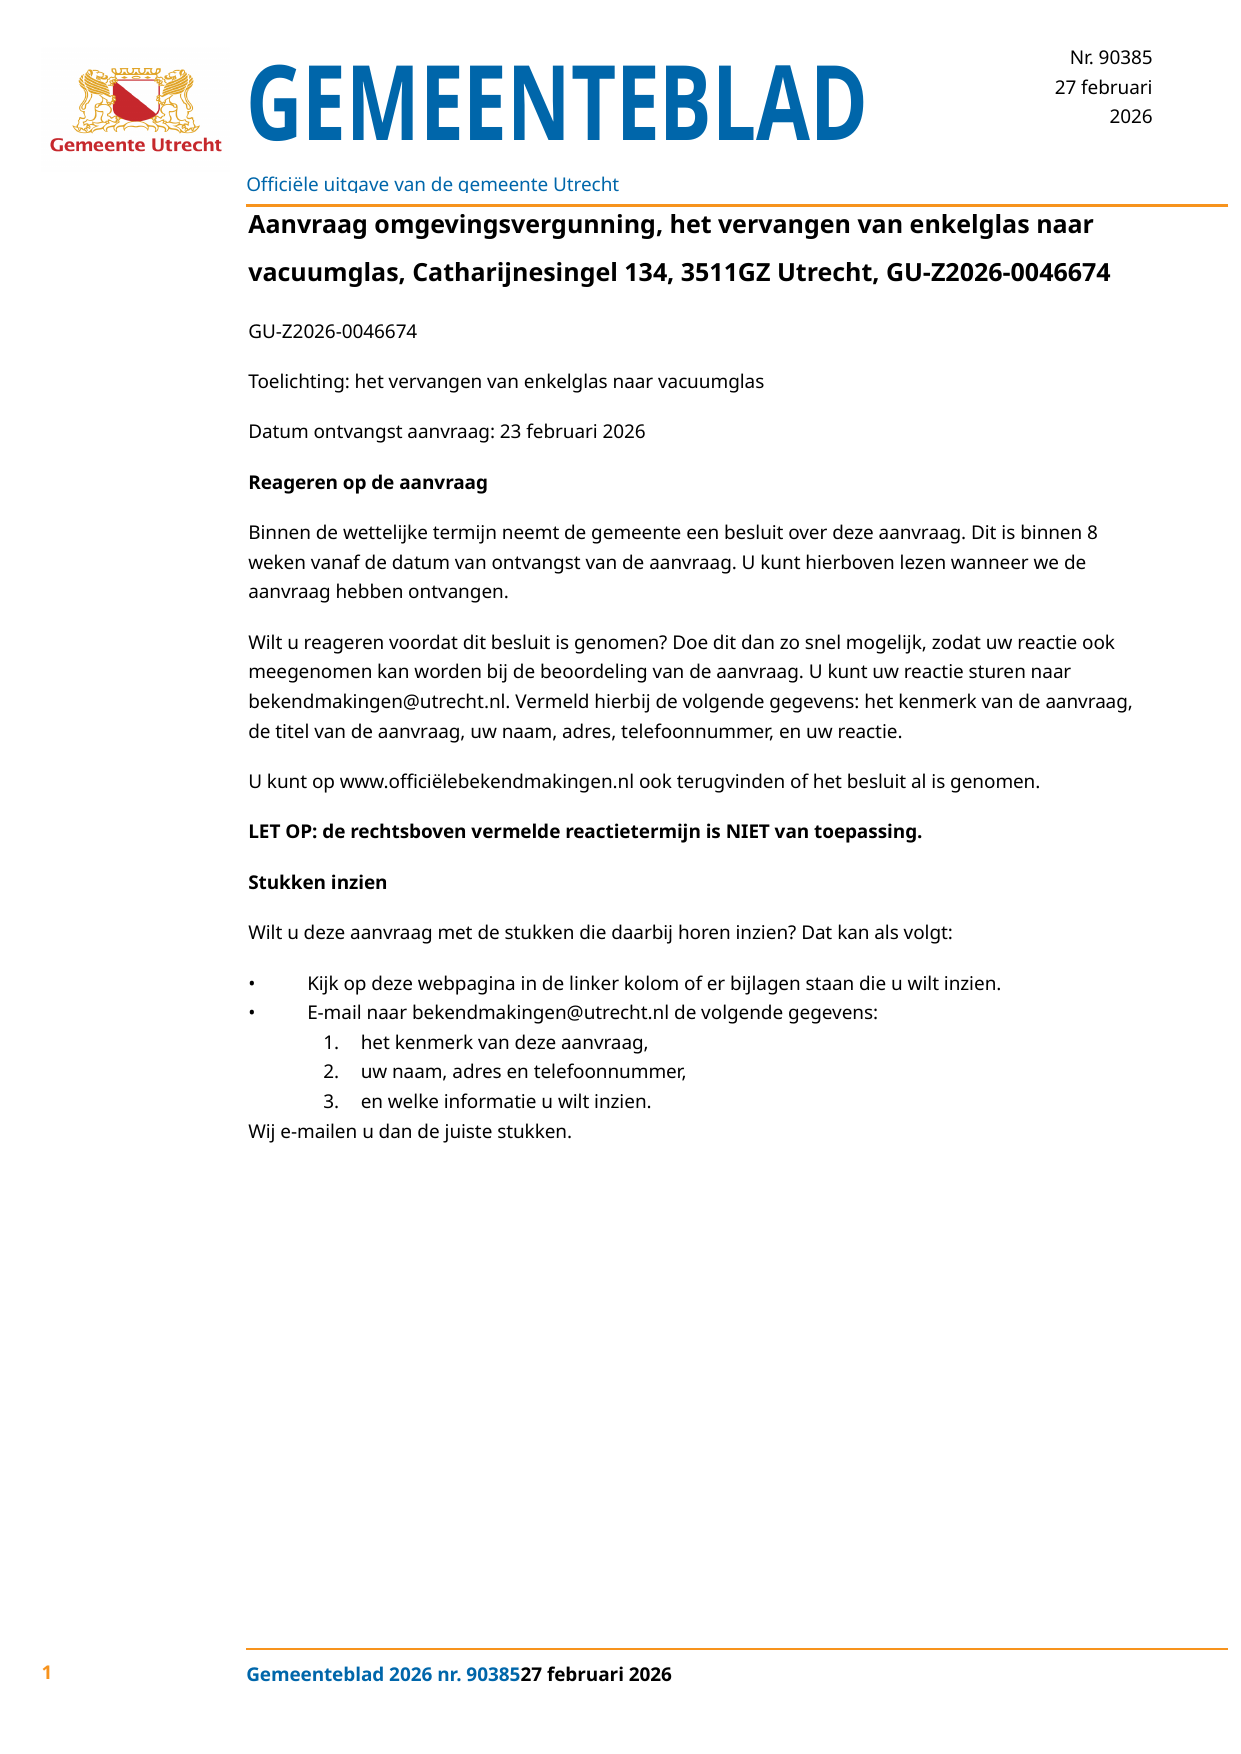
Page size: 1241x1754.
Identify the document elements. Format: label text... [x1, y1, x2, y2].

text Binnen de wettelijke termijn neemt de gemeente een besluit over deze aanvraag. Dit is binnen 8 weken vanaf de datum van ontvangst van de aanvraag. U kunt hierboven lezen wanneer we de aanvraag hebben ontvangen. [248, 519, 1152, 604]
text Aanvraag omgevingsvergunning, het vervangen van enkelglas naar vacuumglas, Catharijnesingel 134, 3511GZ Utrecht, GU-Z2026-0046674 [248, 207, 1152, 288]
text Stukken inzien [248, 869, 1152, 895]
text Wij e-mailen u dan de juiste stukken. [248, 1118, 1152, 1144]
text U kunt op www.officiëlebekendmakingen.nl ook terugvinden of het besluit al is genomen. [248, 768, 1152, 794]
list uw naam, adres en telefoonnummer, [323, 1059, 1152, 1084]
text Toelichting: het vervangen van enkelglas naar vacuumglas [248, 368, 1152, 394]
text GU-Z2026-0046674 [248, 318, 1152, 344]
list en welke informatie u wilt inzien. [323, 1088, 1152, 1114]
list E-mail naar bekendmakingen@utrecht.nl de volgende gegevens: [248, 999, 1152, 1025]
list het kenmerk van deze aanvraag, [323, 1029, 1152, 1055]
picture [41, 47, 231, 172]
text Wilt u reageren voordat dit besluit is genomen? Doe dit dan zo snel mogelijk, zodat uw reactie ook meegenomen kan worden bij de beoordeling van de aanvraag. U kunt uw reactie sturen naar bekendmakingen@utrecht.nl. Vermeld hierbij de volgende gegevens: het kenmerk van de aanvraag, de titel van de aanvraag, uw naam, adres, telefoonnummer, en uw reactie. [248, 629, 1152, 744]
list Kijk op deze webpagina in de linker kolom of er bijlagen staan die u wilt inzien. [248, 970, 1152, 996]
text Datum ontvangst aanvraag: 23 februari 2026 [248, 419, 1152, 444]
text Reageren op de aanvraag [248, 469, 1152, 495]
text LET OP: de rechtsboven vermelde reactietermijn is NIET van toepassing. [248, 819, 1152, 844]
text Wilt u deze aanvraag met de stukken die daarbij horen inzien? Dat kan als volgt: [248, 919, 1152, 945]
